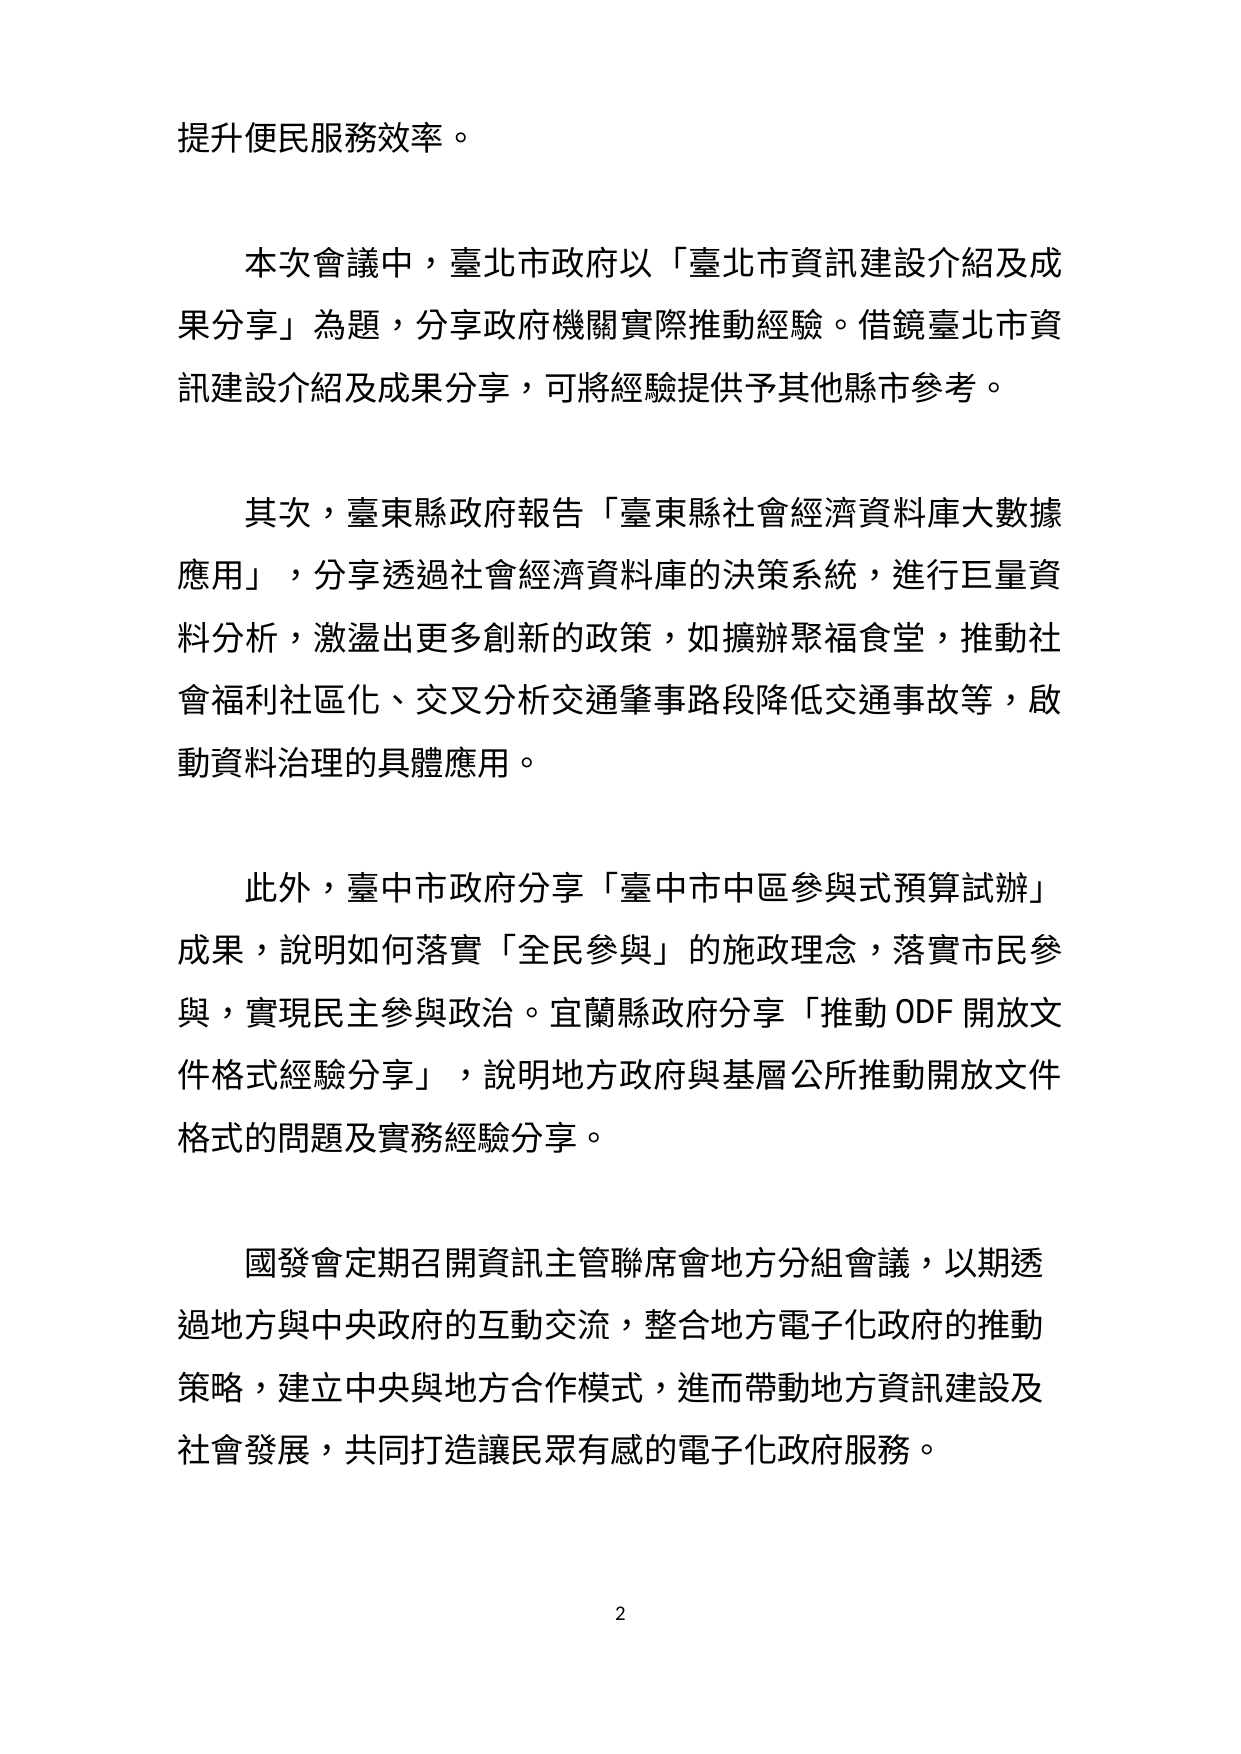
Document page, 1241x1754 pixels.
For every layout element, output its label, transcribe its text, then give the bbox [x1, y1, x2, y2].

text 其次，臺東縣政府報告「臺東縣社會經濟資料庫大數據應用」，分享透過社會經濟資料庫的決策系統，進行巨量資料分析，激盪出更多創新的政策，如擴辦聚福食堂，推動社會福利社區化、交叉分析交通肇事路段降低交通事故等，啟動資料治理的具體應用。 [177, 469, 1063, 782]
text 本次會議中，臺北市政府以「臺北市資訊建設介紹及成果分享」為題，分享政府機關實際推動經驗。借鏡臺北市資訊建設介紹及成果分享，可將經驗提供予其他縣市參考。 [177, 219, 1063, 407]
text 國發會定期召開資訊主管聯席會地方分組會議，以期透過地方與中央政府的互動交流，整合地方電子化政府的推動策略，建立中央與地方合作模式，進而帶動地方資訊建設及社會發展，共同打造讓民眾有感的電子化政府服務。 [177, 1219, 1063, 1469]
text 此外，臺中市政府分享「臺中市中區參與式預算試辦」成果，說明如何落實「全民參與」的施政理念，落實市民參與，實現民主參與政治。宜蘭縣政府分享「推動ODF開放文件格式經驗分享」，說明地方政府與基層公所推動開放文件格式的問題及實務經驗分享。 [177, 844, 1063, 1157]
text 國發會於本次會議中報告「中央與地方政府協力擴大推動開放資料」及「運用電子化政府服務平臺，創新資料交換服務」主題，期以讓中央與地方政府協力，實踐開放政府的理念。運用電子化政府服務平臺提升機關間資料流通及整合服務效益，以及跨機關服務及流程整合，縮短政府行政流程，提升便民服務效率。 [177, 94, 1063, 157]
